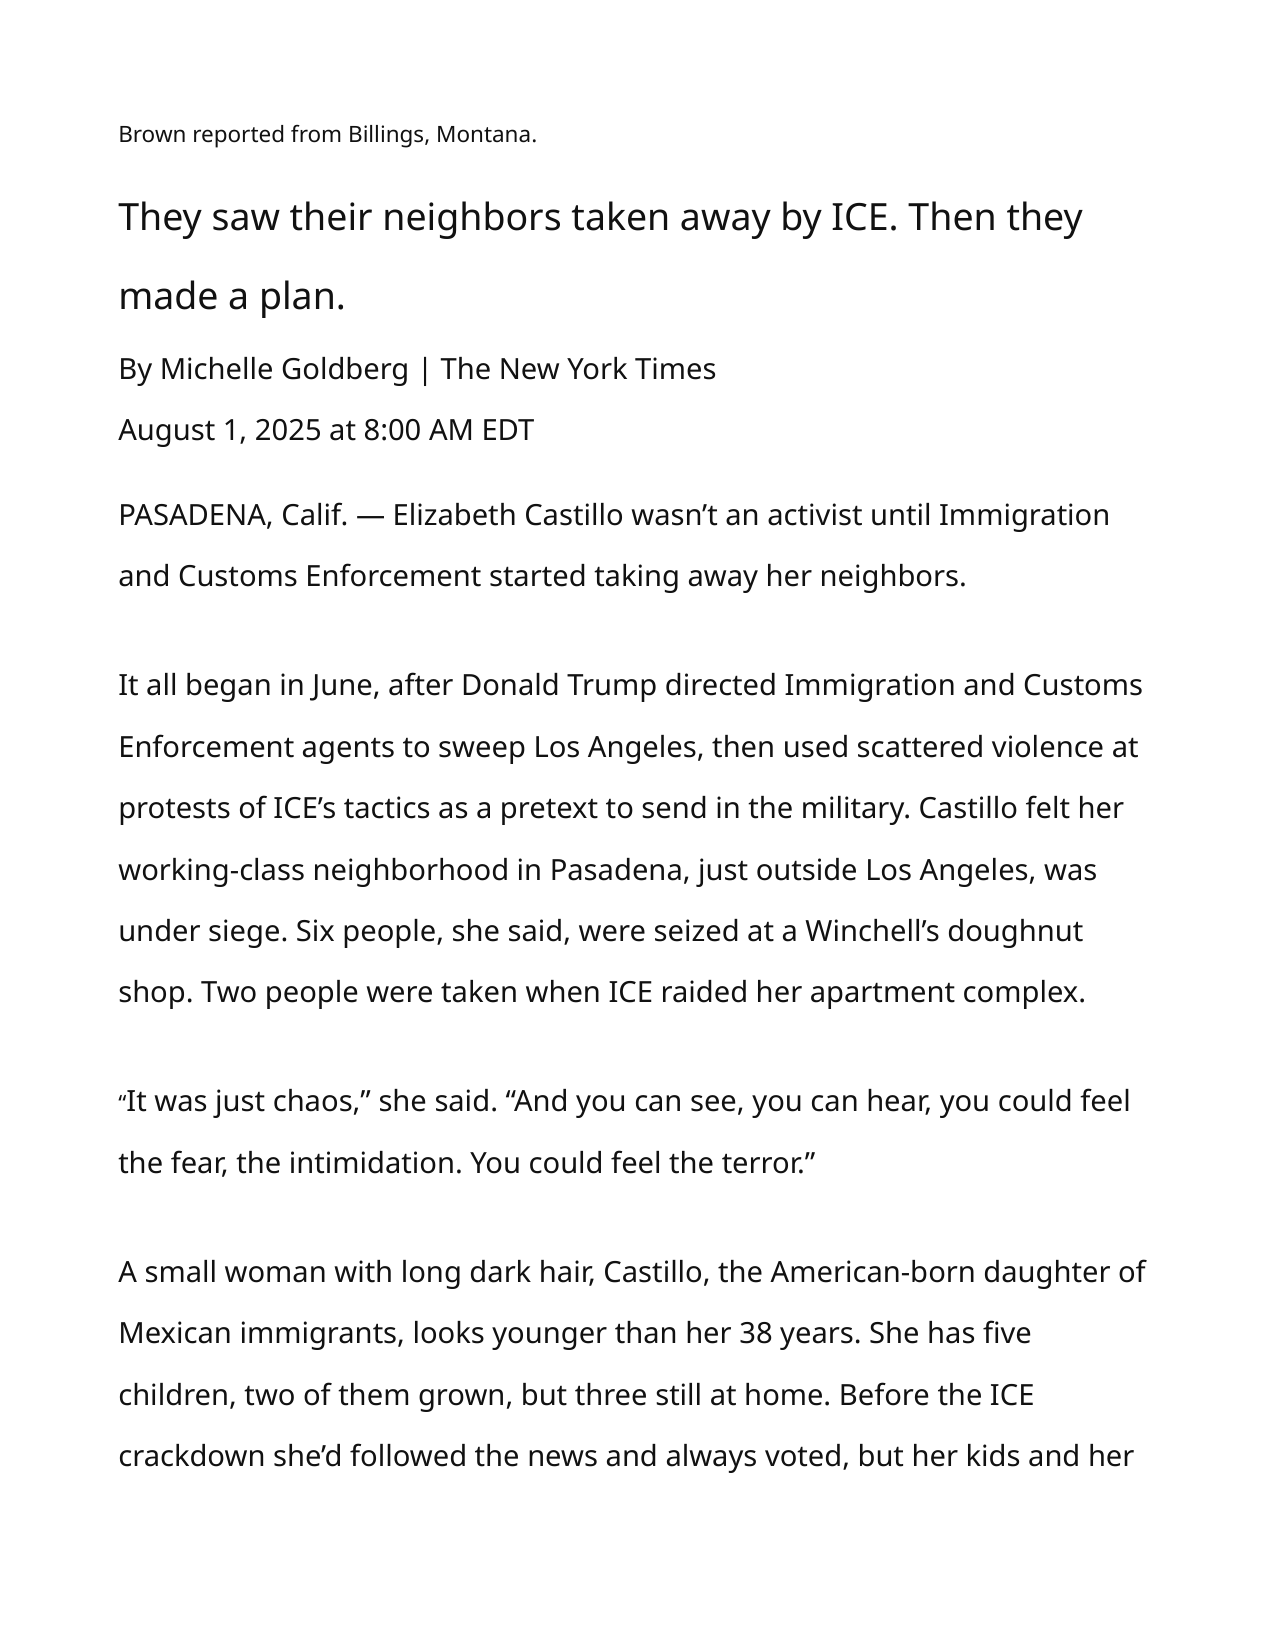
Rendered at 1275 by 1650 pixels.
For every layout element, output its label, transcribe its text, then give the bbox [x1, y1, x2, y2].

text By Michelle Goldberg | The New York Times [118, 349, 1157, 388]
text PASADENA, Calif. — Elizabeth Castillo wasn’t an activist until Immigration and Customs Enforcement started taking away her neighbors. It all began in June, after Donald Trump directed Immigration and Customs Enforcement agents to sweep Los Angeles, then used scattered violence at protests of ICE’s tactics as a pretext to send in the military. Castillo felt her working-class neighborhood in Pasadena, just outside Los Angeles, was under siege. Six people, she said, were seized at a Winchell’s doughnut shop. Two people were taken when ICE raided her apartment complex. “It was just chaos,” she said. “And you can see, you can hear, you could feel the fear, the intimidation. You could feel the terror.” A small woman with long dark hair, Castillo, the American-born daughter of Mexican immigrants, looks younger than her 38 years. She has five children, two of them grown, but three still at home. Before the ICE crackdown she’d followed the news and always voted, but her kids and her [118, 494, 1157, 1475]
text Brown reported from Billings, Montana. [118, 118, 1157, 149]
subtitle They saw their neighbors taken away by ICE. Then they made a plan. [118, 191, 1157, 321]
text August 1, 2025 at 8:00 AM EDT [118, 409, 1157, 448]
